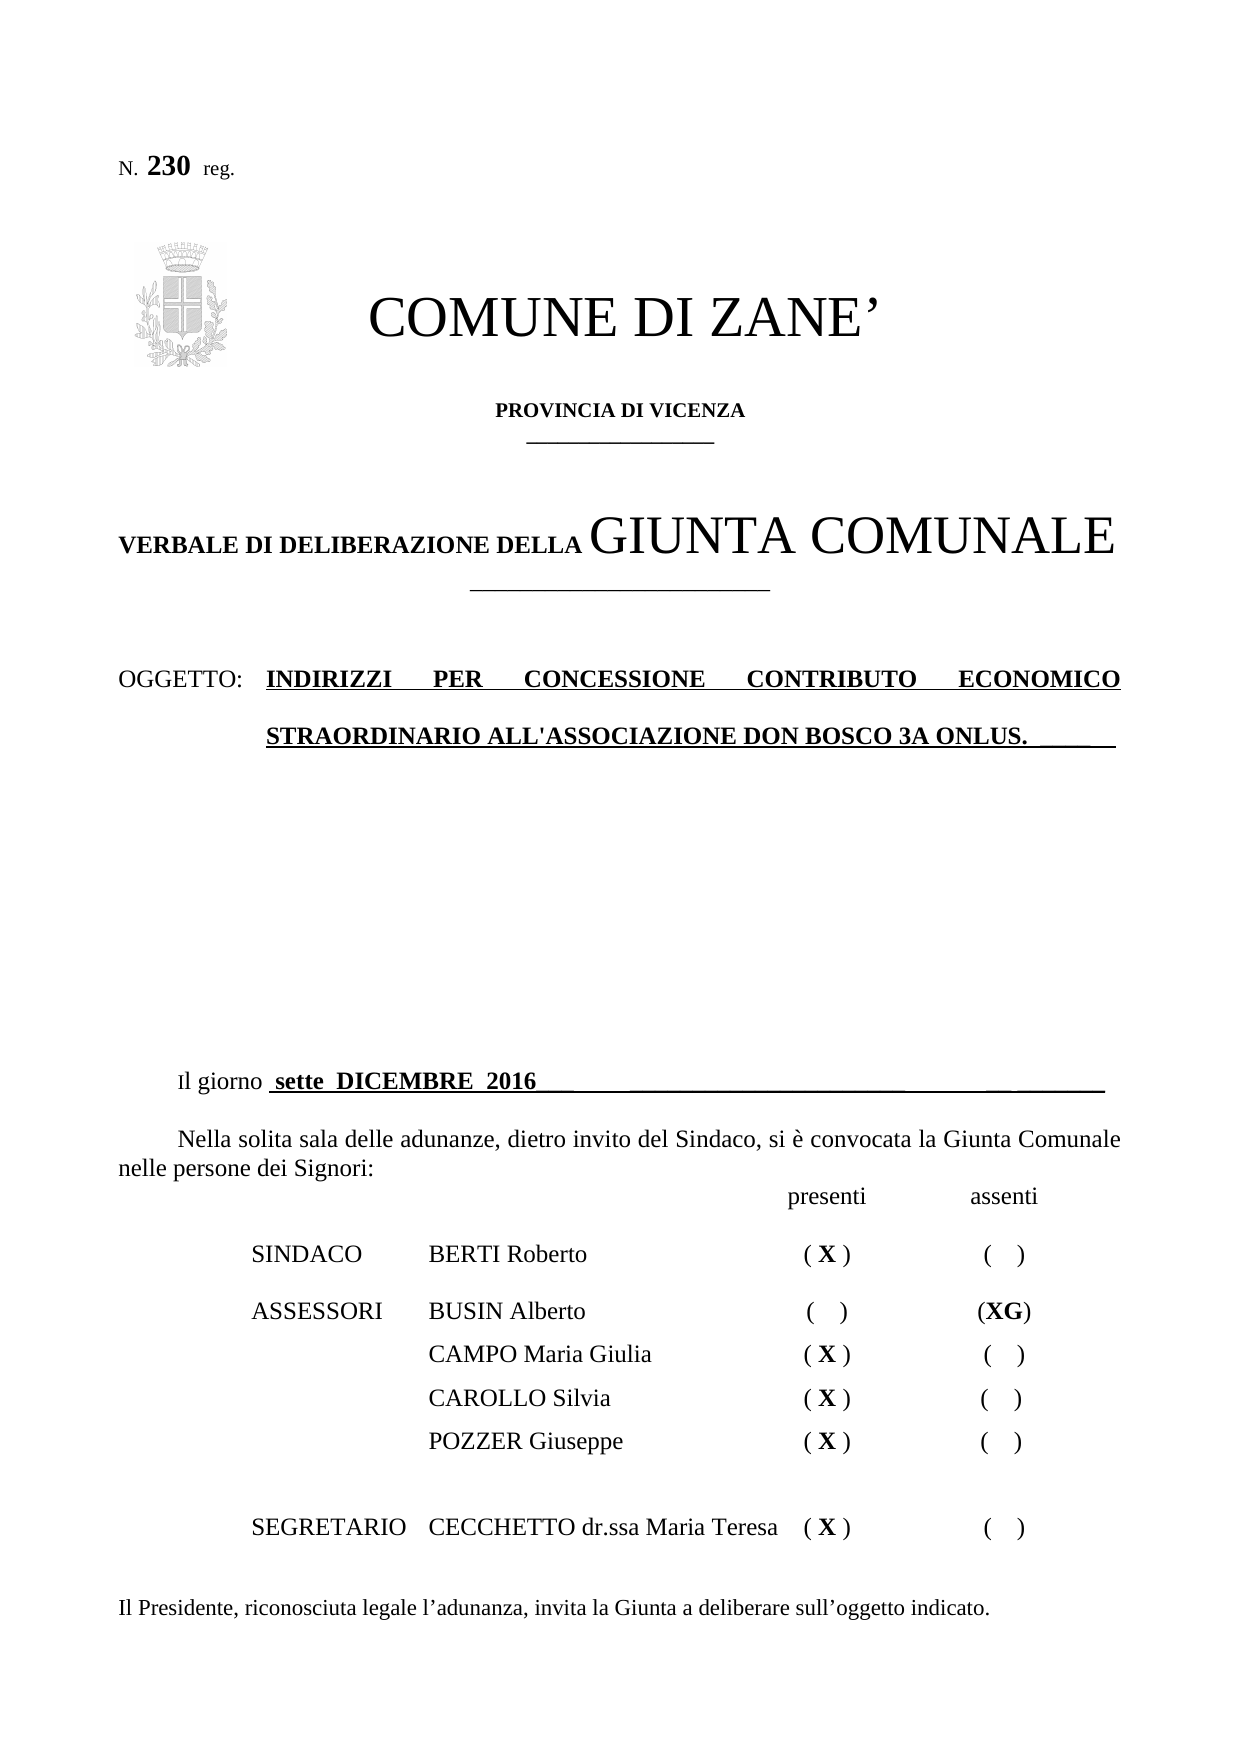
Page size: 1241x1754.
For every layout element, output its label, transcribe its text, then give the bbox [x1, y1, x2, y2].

text ASSESSORI BUSIN Alberto ( ) (XG) [118, 1296, 1122, 1325]
text ________________________ [118, 566, 1122, 594]
text CAROLLO Silvia ( X ) ( ) [118, 1383, 1122, 1411]
text SINDACO BERTI Roberto ( X ) ( ) [118, 1239, 1122, 1268]
text Nella solita sala delle adunanze, dietro invito del Sindaco, si è convocata la Giunta Comunale nelle persone dei Signori: [118, 1124, 1122, 1181]
text POZZER Giuseppe ( X ) ( ) [118, 1426, 1122, 1454]
text PROVINCIA DI VICENZA [118, 398, 1122, 422]
text N. 230 reg. [118, 148, 1122, 181]
text presenti assenti [118, 1181, 1122, 1210]
text __________________ [118, 422, 1122, 446]
text OGGETTO: INDIRIZZI PER CONCESSIONE CONTRIBUTO ECONOMICO STRAORDINARIO ALL'ASSOCIAZIONE DON BOSCO 3A ONLUS. ____ [118, 664, 1121, 750]
text Il Presidente, riconosciuta legale l’adunanza, invita la Giunta a deliberare sull’oggetto indicato. [118, 1593, 1122, 1620]
text Il giorno sette DICEMBRE 2016___ ______________________ __ _______ [118, 1066, 1122, 1095]
text SEGRETARIO CECCHETTO dr.ssa Maria Teresa ( X ) ( ) [118, 1512, 1122, 1541]
text VERBALE DI DELIBERAZIONE DELLA GIUNTA COMUNALE [118, 503, 1122, 566]
text COMUNE DI ZANE’ [118, 234, 1122, 398]
text CAMPO Maria Giulia ( X ) ( ) [118, 1339, 1122, 1368]
